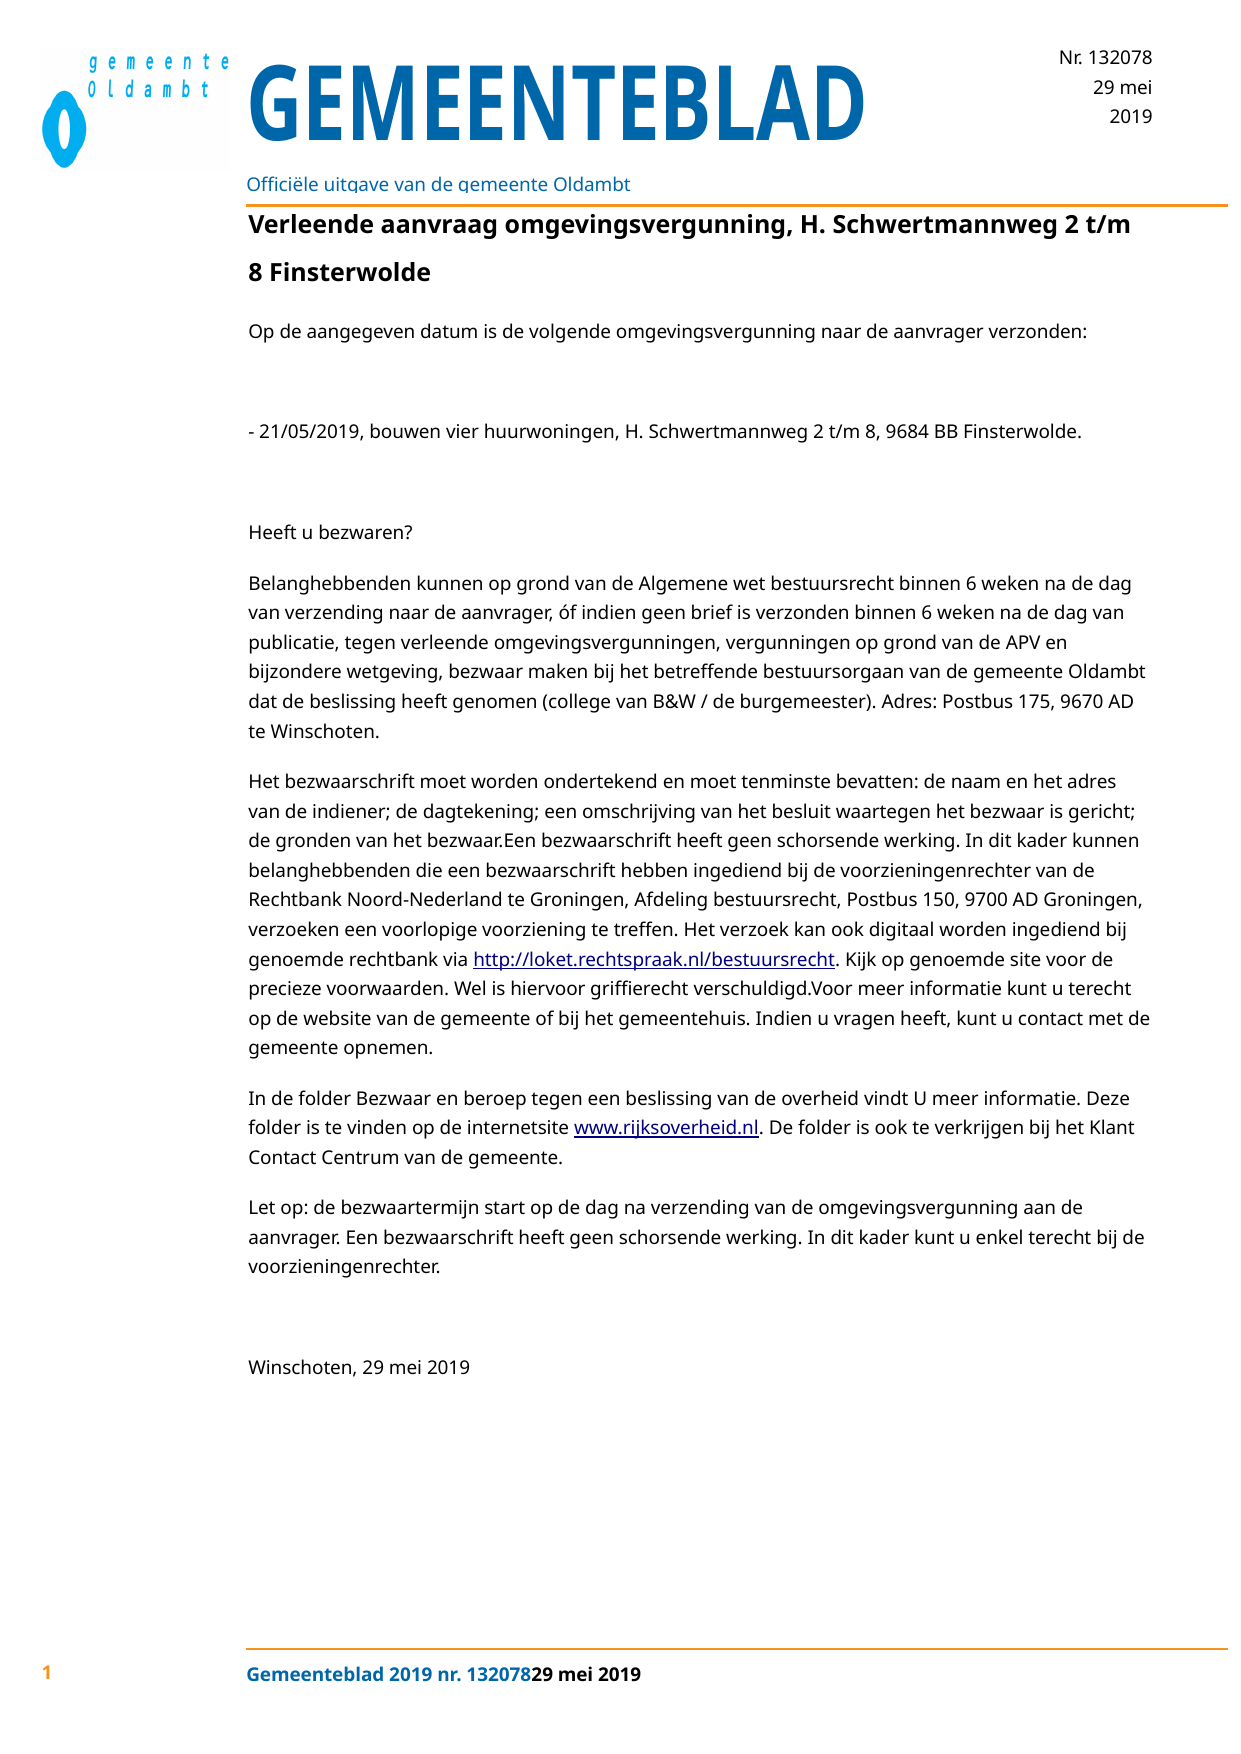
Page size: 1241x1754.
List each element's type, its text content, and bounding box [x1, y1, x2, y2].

text Winschoten, 29 mei 2019 [248, 1354, 1152, 1380]
picture [41, 47, 231, 172]
text Belanghebbenden kunnen op grond van de Algemene wet bestuursrecht binnen 6 weken na de dag van verzending naar de aanvrager, óf indien geen brief is verzonden binnen 6 weken na de dag van publicatie, tegen verleende omgevingsvergunningen, vergunningen op grond van de APV en bijzondere wetgeving, bezwaar maken bij het betreffende bestuursorgaan van de gemeente Oldambt dat de beslissing heeft genomen (college van B&W / de burgemeester). Adres: Postbus 175, 9670 AD te Winschoten. [248, 570, 1152, 744]
text Heeft u bezwaren? [248, 519, 1152, 545]
text Het bezwaarschrift moet worden ondertekend en moet tenminste bevatten: de naam en het adres van de indiener; de dagtekening; een omschrijving van het besluit waartegen het bezwaar is gericht; de gronden van het bezwaar.Een bezwaarschrift heeft geen schorsende werking. In dit kader kunnen belanghebbenden die een bezwaarschrift hebben ingediend bij de voorzieningenrechter van de Rechtbank Noord-Nederland te Groningen, Afdeling bestuursrecht, Postbus 150, 9700 AD Groningen, verzoeken een voorlopige voorziening te treffen. Het verzoek kan ook digitaal worden ingediend bij genoemde rechtbank via http://loket.rechtspraak.nl/bestuursrecht. Kijk op genoemde site voor de precieze voorwaarden. Wel is hiervoor griffierecht verschuldigd.Voor meer informatie kunt u terecht op de website van de gemeente of bij het gemeentehuis. Indien u vragen heeft, kunt u contact met de gemeente opnemen. [248, 768, 1152, 1060]
text - 21/05/2019, bouwen vier huurwoningen, H. Schwertmannweg 2 t/m 8, 9684 BB Finsterwolde. [248, 419, 1152, 444]
text Let op: de bezwaartermijn start op de dag na verzending van de omgevingsvergunning aan de aanvrager. Een bezwaarschrift heeft geen schorsende werking. In dit kader kunt u enkel terecht bij de voorzieningenrechter. [248, 1194, 1152, 1279]
text In de folder Bezwaar en beroep tegen een beslissing van de overheid vindt U meer informatie. Deze folder is te vinden op de internetsite www.rijksoverheid.nl. De folder is ook te verkrijgen bij het Klant Contact Centrum van de gemeente. [248, 1085, 1152, 1170]
text Op de aangegeven datum is de volgende omgevingsvergunning naar de aanvrager verzonden: [248, 318, 1152, 344]
text Verleende aanvraag omgevingsvergunning, H. Schwertmannweg 2 t/m 8 Finsterwolde [248, 207, 1152, 288]
